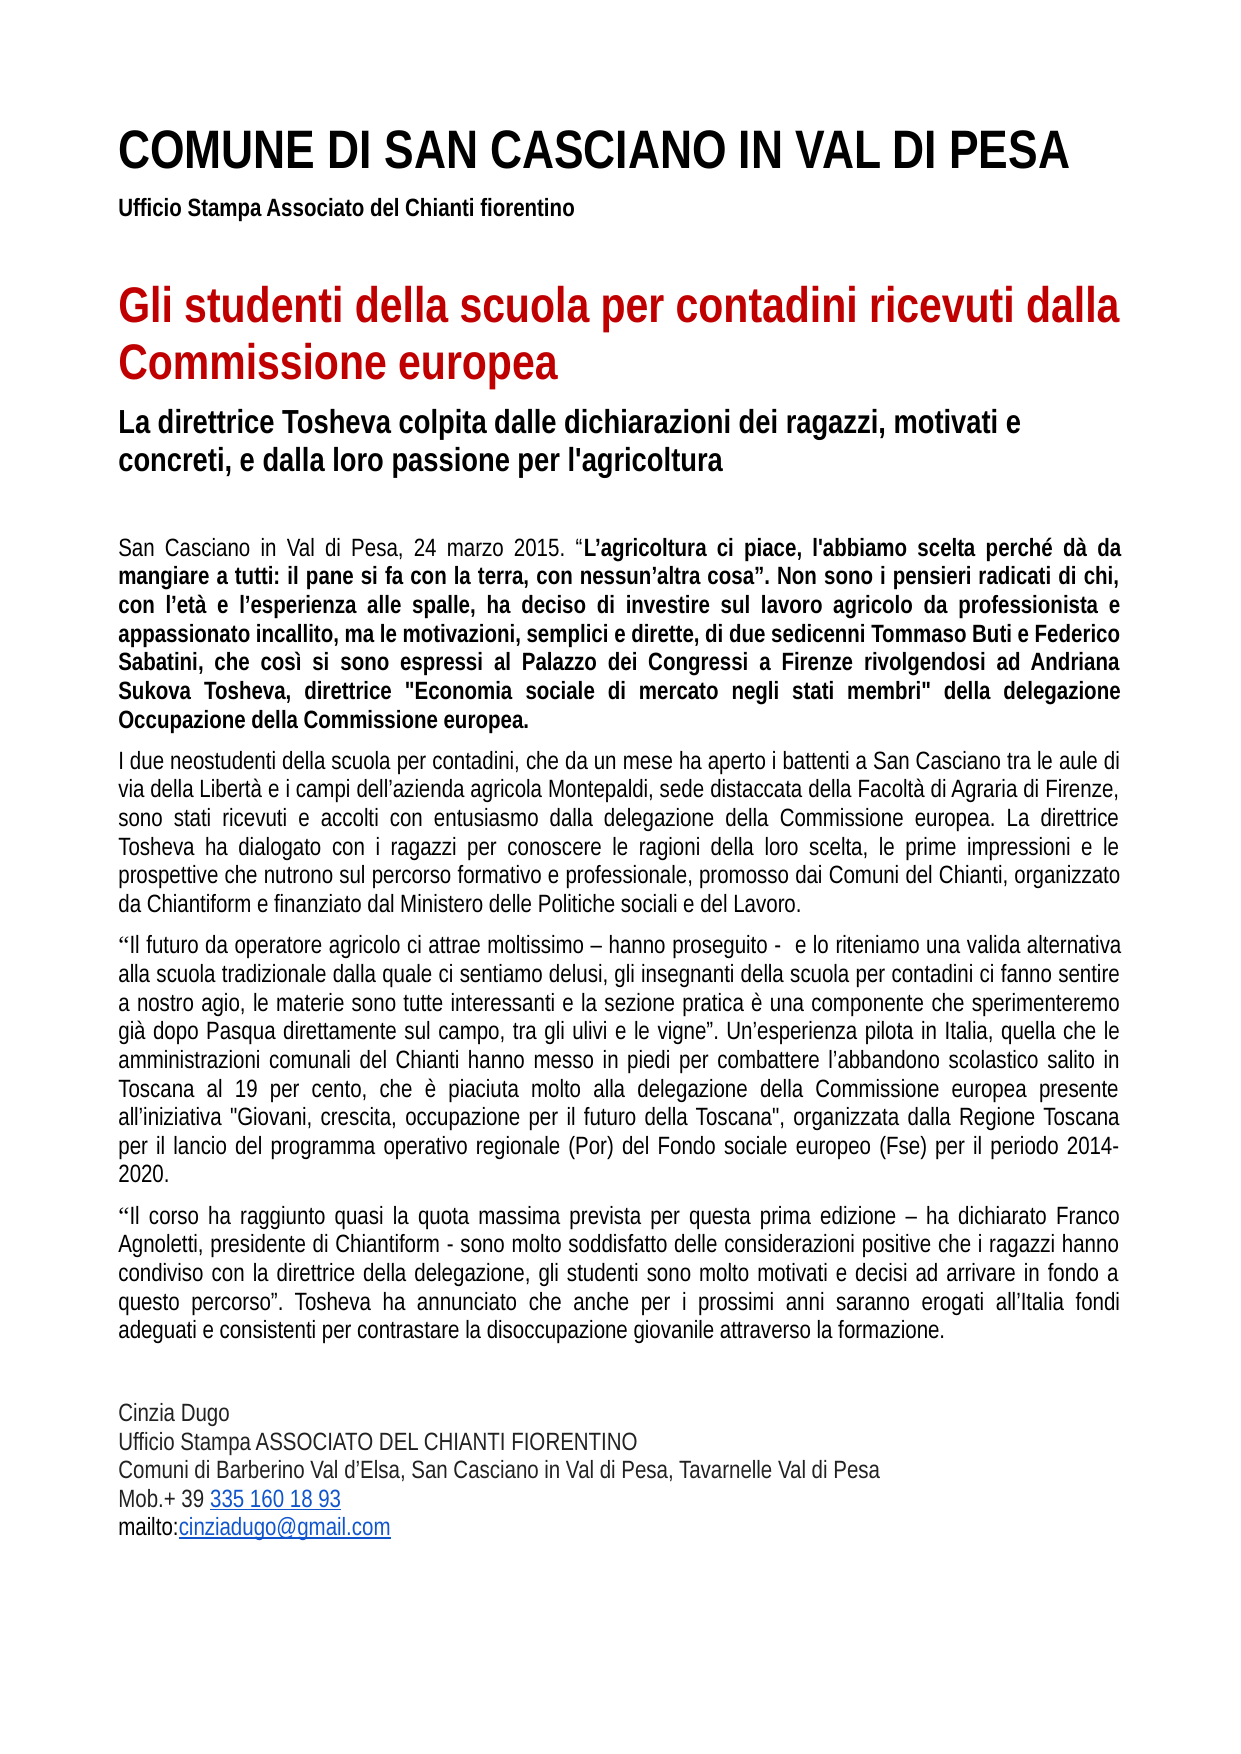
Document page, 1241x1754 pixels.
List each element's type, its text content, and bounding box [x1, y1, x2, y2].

text mailto:cinziadugo@gmail.com [118, 1512, 1122, 1541]
text “Il corso ha raggiunto quasi la quota massima prevista per questa prima edizione – ha dichiarato Franco Agnoletti, presidente di Chiantiform - sono molto soddisfatto delle considerazioni positive che i ragazzi hanno condiviso con la direttrice della delegazione, gli studenti sono molto motivati e decisi ad arrivare in fondo a questo percorso”. Tosheva ha annunciato che anche per i prossimi anni saranno erogati all’Italia fondi adeguati e consistenti per contrastare la disoccupazione giovanile attraverso la formazione. [118, 1201, 1122, 1344]
text Ufficio Stampa ASSOCIATO DEL CHIANTI FIORENTINO [118, 1426, 1122, 1455]
text La direttrice Tosheva colpita dalle dichiarazioni dei ragazzi, motivati e concreti, e dalla loro passione per l'agricoltura [118, 402, 1122, 479]
text COMUNE DI SAN CASCIANO IN VAL DI PESA [118, 118, 1122, 180]
text Cinzia Dugo [118, 1398, 1122, 1426]
text Comuni di Barberino Val d’Elsa, San Casciano in Val di Pesa, Tavarnelle Val di Pesa [118, 1455, 1122, 1484]
text Ufficio Stampa Associato del Chianti fiorentino [118, 193, 1122, 221]
text Mob.+ 39 335 160 18 93 [118, 1484, 1122, 1512]
text I due neostudenti della scuola per contadini, che da un mese ha aperto i battenti a San Casciano tra le aule di via della Libertà e i campi dell’azienda agricola Montepaldi, sede distaccata della Facoltà di Agraria di Firenze, sono stati ricevuti e accolti con entusiasmo dalla delegazione della Commissione europea. La direttrice Tosheva ha dialogato con i ragazzi per conoscere le ragioni della loro scelta, le prime impressioni e le prospettive che nutrono sul percorso formativo e professionale, promosso dai Comuni del Chianti, organizzato da Chiantiform e finanziato dal Ministero delle Politiche sociali e del Lavoro. [118, 746, 1122, 918]
text “Il futuro da operatore agricolo ci attrae moltissimo – hanno proseguito - e lo riteniamo una valida alternativa alla scuola tradizionale dalla quale ci sentiamo delusi, gli insegnanti della scuola per contadini ci fanno sentire a nostro agio, le materie sono tutte interessanti e la sezione pratica è una componente che sperimenteremo già dopo Pasqua direttamente sul campo, tra gli ulivi e le vigne”. Un’esperienza pilota in Italia, quella che le amministrazioni comunali del Chianti hanno messo in piedi per combattere l’abbandono scolastico salito in Toscana al 19 per cento, che è piaciuta molto alla delegazione della Commissione europea presente all’iniziativa "Giovani, crescita, occupazione per il futuro della Toscana", organizzata dalla Regione Toscana per il lancio del programma operativo regionale (Por) del Fondo sociale europeo (Fse) per il periodo 2014-2020. [118, 930, 1122, 1188]
text San Casciano in Val di Pesa, 24 marzo 2015. “L’agricoltura ci piace, l'abbiamo scelta perché dà da mangiare a tutti: il pane si fa con la terra, con nessun’altra cosa”. Non sono i pensieri radicati di chi, con l’età e l’esperienza alle spalle, ha deciso di investire sul lavoro agricolo da professionista e appassionato incallito, ma le motivazioni, semplici e dirette, di due sedicenni Tommaso Buti e Federico Sabatini, che così si sono espressi al Palazzo dei Congressi a Firenze rivolgendosi ad Andriana Sukova Tosheva, direttrice "Economia sociale di mercato negli stati membri" della delegazione Occupazione della Commissione europea. [118, 533, 1122, 733]
text Gli studenti della scuola per contadini ricevuti dalla Commissione europea [118, 275, 1122, 390]
